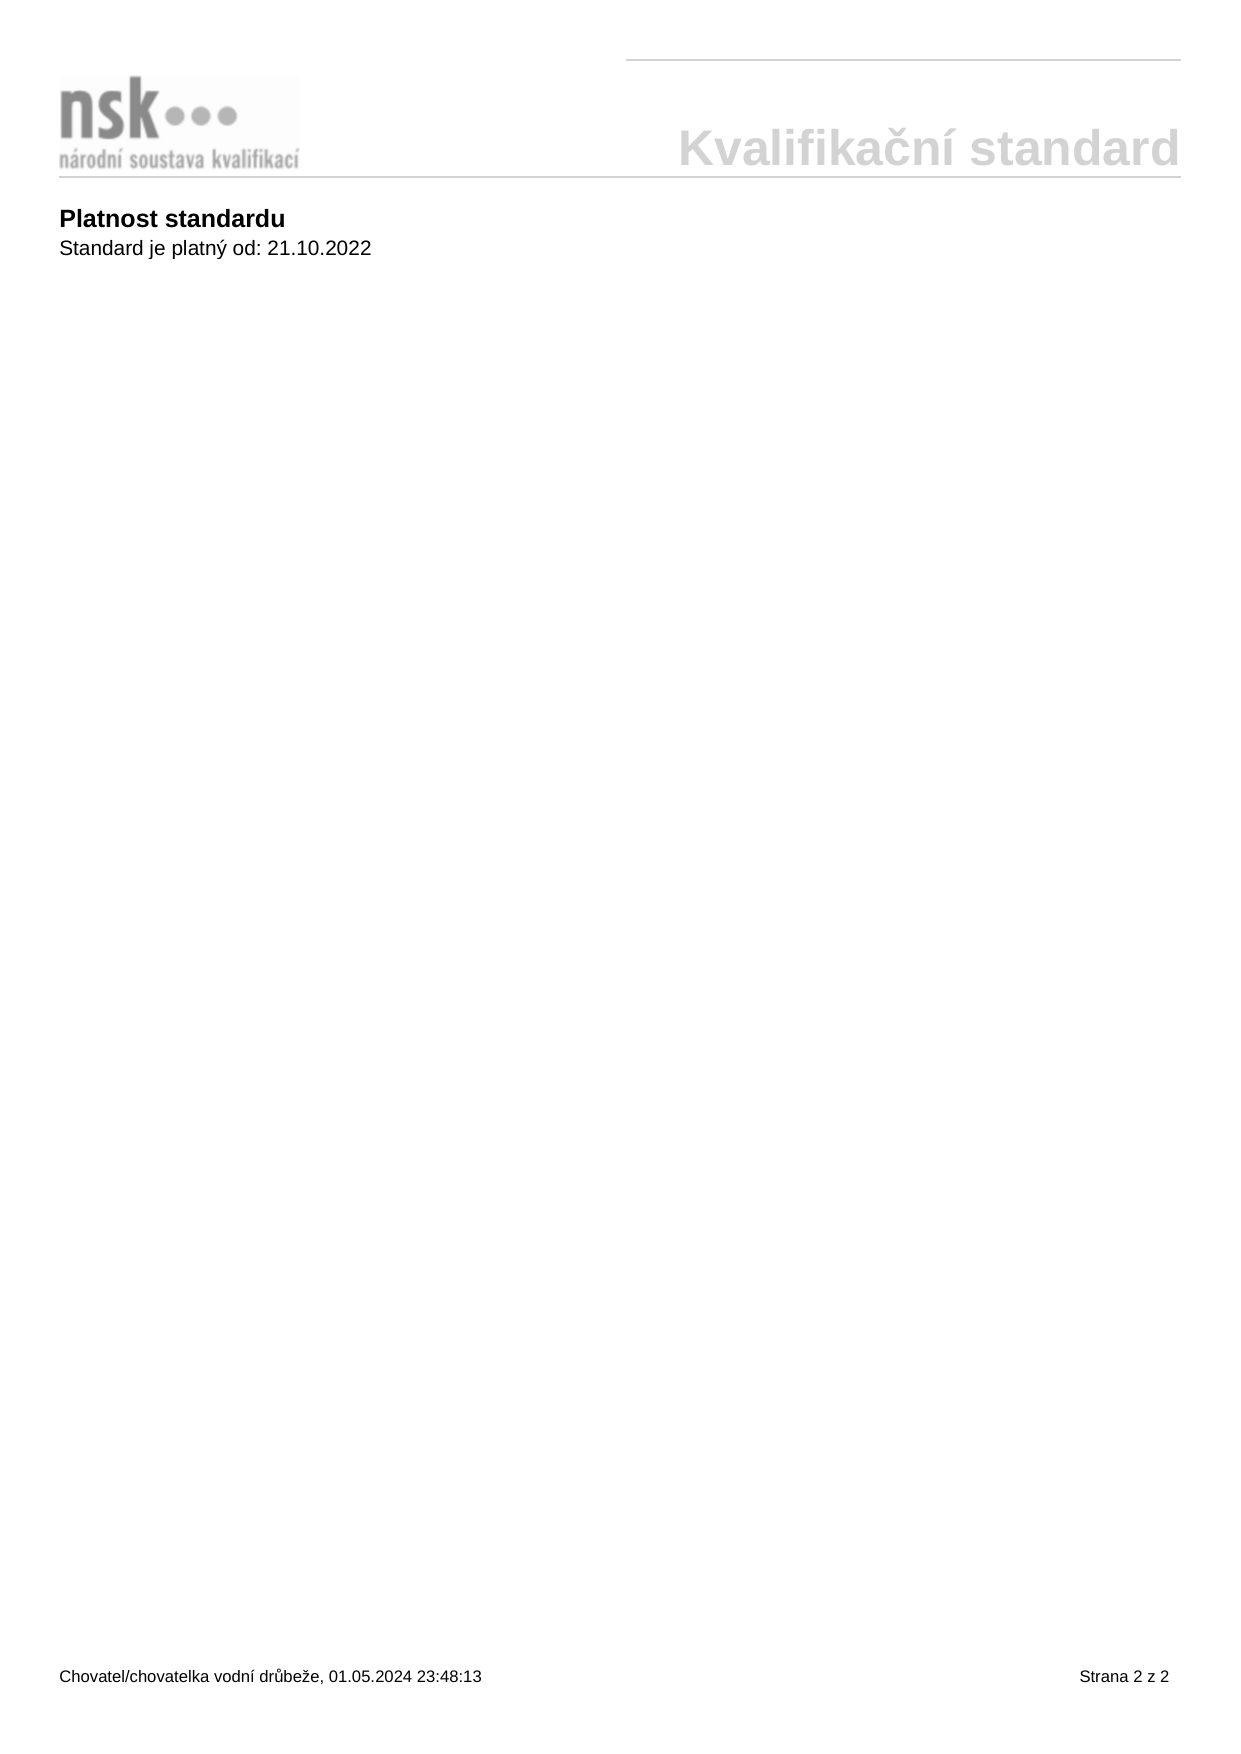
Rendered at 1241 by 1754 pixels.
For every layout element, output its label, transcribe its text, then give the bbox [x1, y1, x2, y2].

table_cell [59, 559, 483, 859]
table_cell [626, 859, 862, 1159]
table_cell [59, 1409, 483, 1658]
table_cell [59, 859, 483, 1159]
table_cell [59, 194, 483, 200]
table_cell [862, 559, 1093, 859]
table_cell [484, 1409, 620, 1658]
table_cell [862, 1409, 1093, 1658]
table_cell [59, 171, 483, 176]
table_cell [1169, 1409, 1181, 1658]
table_cell Platnost standardu [59, 200, 1181, 236]
table_cell Standard je platný od: 21.10.2022 [59, 236, 1181, 259]
table_cell [620, 1159, 626, 1409]
table_cell [620, 1409, 626, 1658]
table_cell [626, 194, 862, 200]
table_cell [1169, 859, 1181, 1159]
table_cell [1093, 559, 1169, 859]
table_cell [484, 1159, 620, 1409]
table_cell [626, 1159, 862, 1409]
table_cell [1093, 859, 1169, 1159]
table_cell [620, 559, 626, 859]
table_cell [59, 1159, 483, 1409]
table_cell [59, 178, 1181, 194]
table_cell [1169, 259, 1181, 559]
table_cell [626, 259, 862, 559]
table_cell [484, 194, 620, 200]
table_cell [626, 1409, 862, 1658]
table_cell [1169, 559, 1181, 859]
table_cell Strana 2 z 2 [862, 1658, 1169, 1694]
table_cell [1093, 1159, 1169, 1409]
table_cell [484, 259, 620, 559]
table_cell [626, 559, 862, 859]
table_cell [862, 1159, 1093, 1409]
table_cell [1093, 194, 1169, 200]
table_cell [862, 859, 1093, 1159]
table_cell [620, 259, 626, 559]
table_cell [621, 59, 626, 170]
table_cell [1093, 259, 1169, 559]
table_cell [862, 194, 1093, 200]
table_cell [862, 259, 1093, 559]
table_cell [1169, 1658, 1181, 1694]
table_cell [620, 859, 626, 1159]
table_cell [484, 559, 620, 859]
table_cell [484, 171, 620, 176]
table_cell [1169, 194, 1181, 200]
picture [58, 59, 621, 171]
table_cell [1093, 1409, 1169, 1658]
table_cell [59, 259, 483, 559]
table_cell Kvalifikační standard [626, 61, 1181, 176]
table_cell Chovatel/chovatelka vodní drůbeže, 01.05.2024 23:48:13 [59, 1658, 862, 1694]
table_cell [1169, 1159, 1181, 1409]
table_cell [484, 859, 620, 1159]
